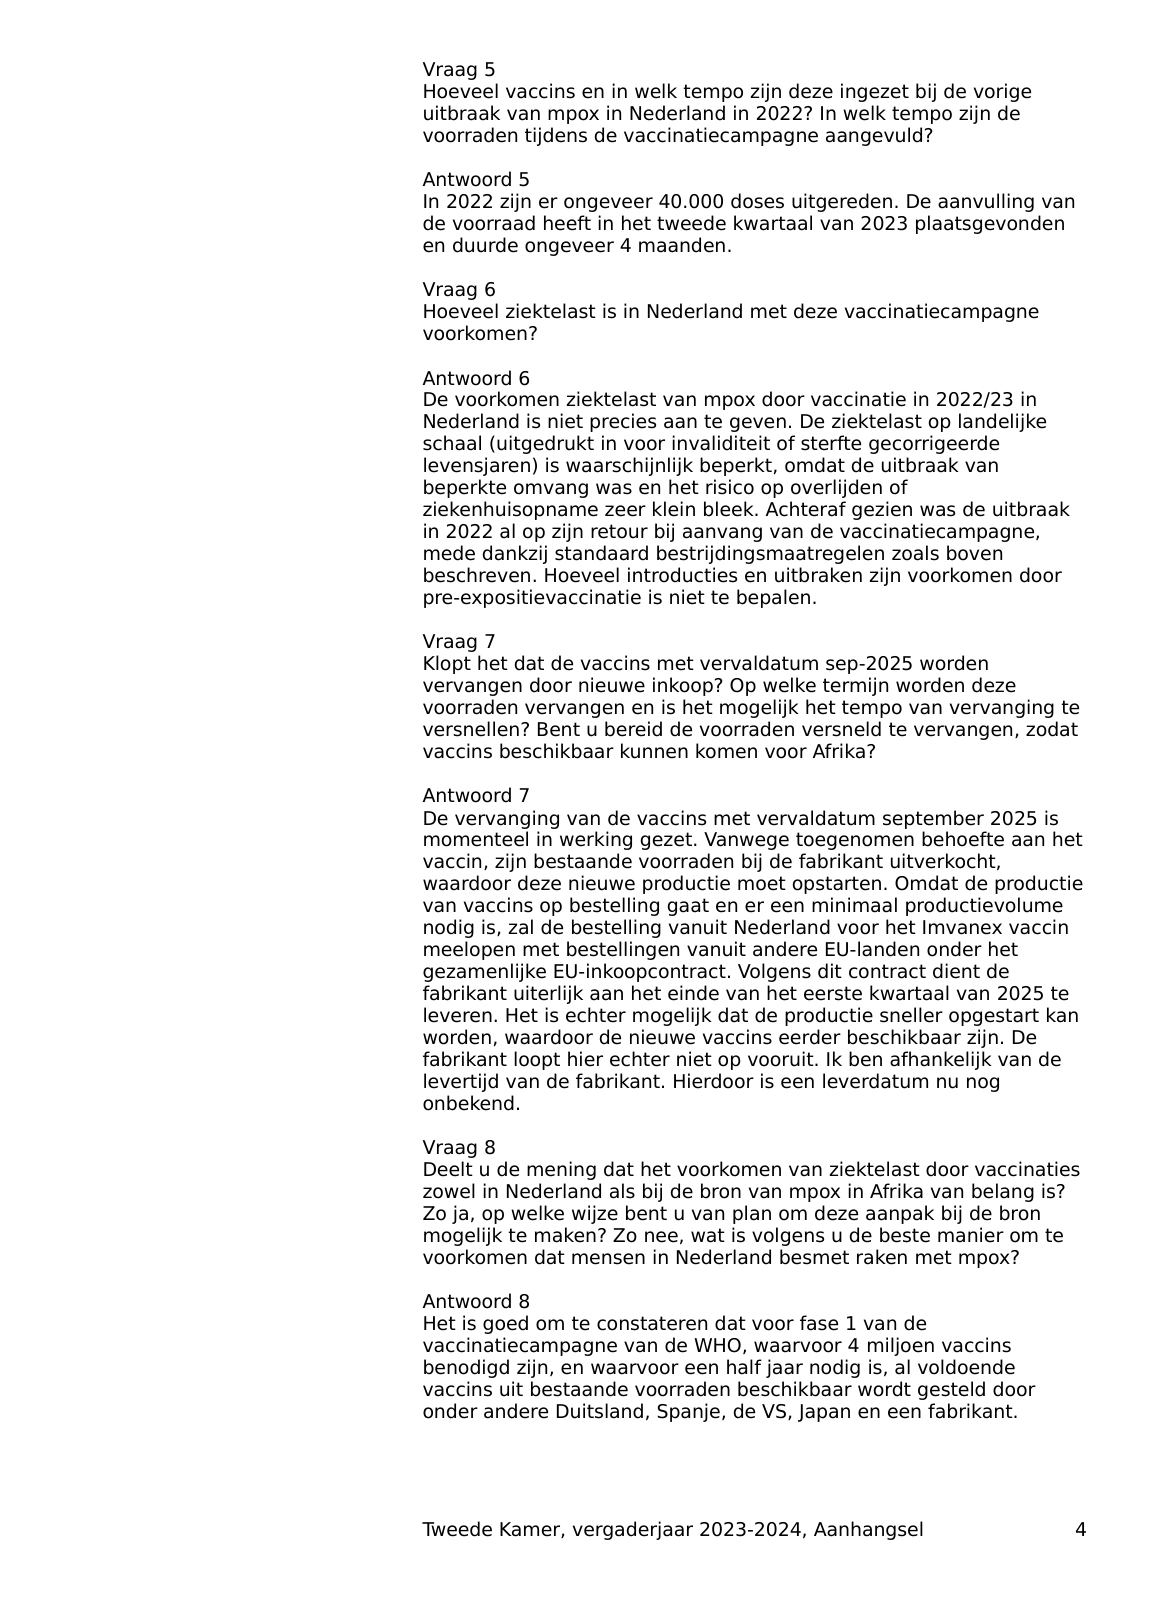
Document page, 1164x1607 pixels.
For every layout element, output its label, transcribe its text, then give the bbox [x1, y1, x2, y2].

text De voorkomen ziektelast van mpox door vaccinatie in 2022/23 in Nederland is niet precies aan te geven. De ziektelast op landelijke schaal (uitgedrukt in voor invaliditeit of sterfte gecorrigeerde levensjaren) is waarschijnlijk beperkt, omdat de uitbraak van beperkte omvang was en het risico op overlijden of ziekenhuisopname zeer klein bleek. Achteraf gezien was de uitbraak in 2022 al op zijn retour bij aanvang van de vaccinatiecampagne, mede dankzij standaard bestrijdingsmaatregelen zoals boven beschreven. Hoeveel introducties en uitbraken zijn voorkomen door pre-expositievaccinatie is niet te bepalen. [422, 389, 1087, 609]
text Vraag 5 [422, 59, 1087, 81]
text De vervanging van de vaccins met vervaldatum september 2025 is momenteel in werking gezet. Vanwege toegenomen behoefte aan het vaccin, zijn bestaande voorraden bij de fabrikant uitverkocht, waardoor deze nieuwe productie moet opstarten. Omdat de productie van vaccins op bestelling gaat en er een minimaal productievolume nodig is, zal de bestelling vanuit Nederland voor het Imvanex vaccin meelopen met bestellingen vanuit andere EU-landen onder het gezamenlijke EU-inkoopcontract. Volgens dit contract dient de fabrikant uiterlijk aan het einde van het eerste kwartaal van 2025 te leveren. Het is echter mogelijk dat de productie sneller opgestart kan worden, waardoor de nieuwe vaccins eerder beschikbaar zijn. De fabrikant loopt hier echter niet op vooruit. Ik ben afhankelijk van de levertijd van de fabrikant. Hierdoor is een leverdatum nu nog onbekend. [422, 807, 1087, 1115]
text Vraag 6 [422, 279, 1087, 301]
text Vraag 7 [422, 631, 1087, 653]
text Antwoord 7 [422, 785, 1087, 807]
text Antwoord 5 [422, 169, 1087, 191]
text Hoeveel ziektelast is in Nederland met deze vaccinatiecampagne voorkomen? [422, 301, 1087, 345]
text Antwoord 6 [422, 367, 1087, 389]
text Deelt u de mening dat het voorkomen van ziektelast door vaccinaties zowel in Nederland als bij de bron van mpox in Afrika van belang is? Zo ja, op welke wijze bent u van plan om deze aanpak bij de bron mogelijk te maken? Zo nee, wat is volgens u de beste manier om te voorkomen dat mensen in Nederland besmet raken met mpox? [422, 1159, 1087, 1269]
text Hoeveel vaccins en in welk tempo zijn deze ingezet bij de vorige uitbraak van mpox in Nederland in 2022? In welk tempo zijn de voorraden tijdens de vaccinatiecampagne aangevuld? [422, 81, 1087, 147]
text Antwoord 8 [422, 1291, 1087, 1313]
text Vraag 8 [422, 1137, 1087, 1159]
text In 2022 zijn er ongeveer 40.000 doses uitgereden. De aanvulling van de voorraad heeft in het tweede kwartaal van 2023 plaatsgevonden en duurde ongeveer 4 maanden. [422, 191, 1087, 257]
text Klopt het dat de vaccins met vervaldatum sep-2025 worden vervangen door nieuwe inkoop? Op welke termijn worden deze voorraden vervangen en is het mogelijk het tempo van vervanging te versnellen? Bent u bereid de voorraden versneld te vervangen, zodat vaccins beschikbaar kunnen komen voor Afrika? [422, 653, 1087, 763]
text Het is goed om te constateren dat voor fase 1 van de vaccinatiecampagne van de WHO, waarvoor 4 miljoen vaccins benodigd zijn, en waarvoor een half jaar nodig is, al voldoende vaccins uit bestaande voorraden beschikbaar wordt gesteld door onder andere Duitsland, Spanje, de VS, Japan en een fabrikant. [422, 1313, 1087, 1423]
